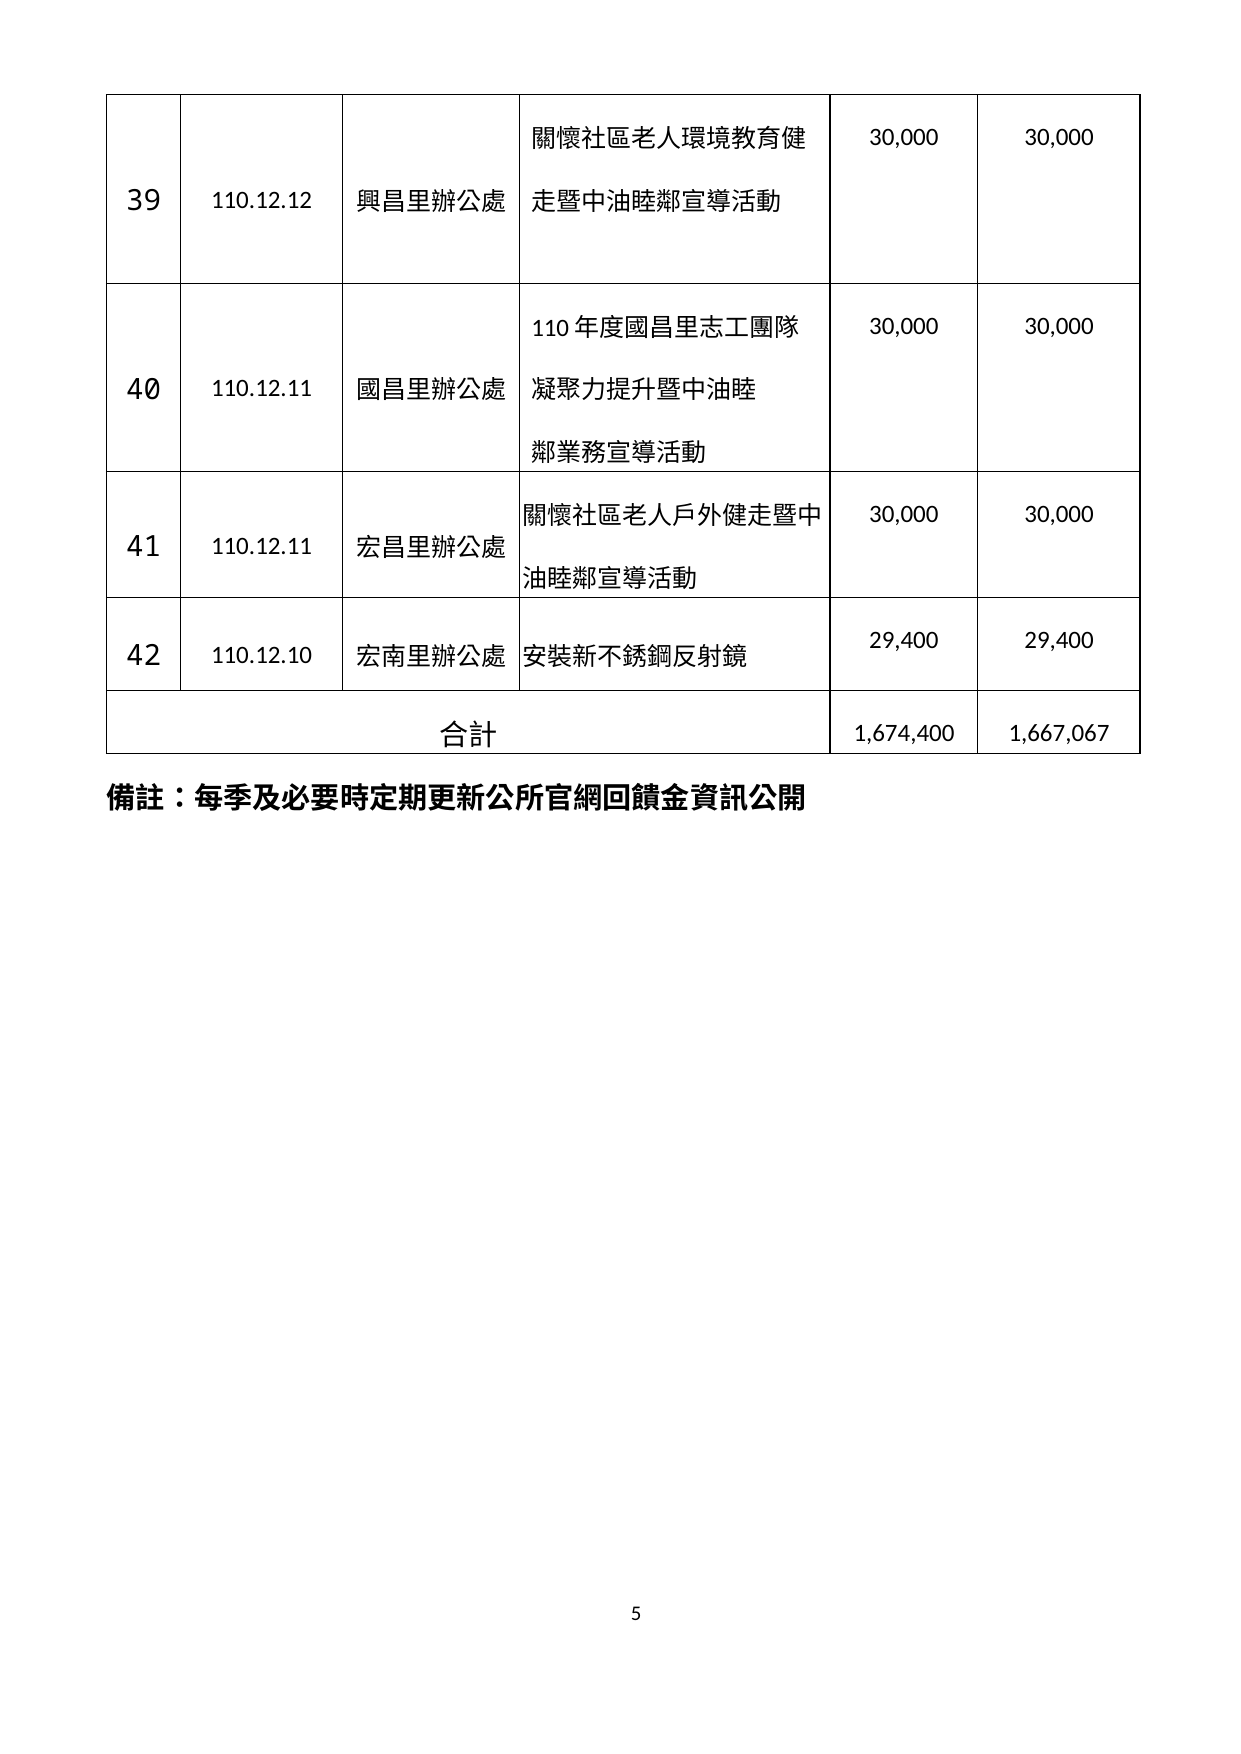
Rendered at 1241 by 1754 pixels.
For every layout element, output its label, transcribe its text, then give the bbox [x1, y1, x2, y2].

table_cell 30,000 [978, 472, 1139, 597]
table_cell 42 [107, 598, 180, 689]
table_cell 29,400 [831, 598, 977, 689]
table_cell 30,000 [978, 284, 1139, 471]
table_cell 41 [107, 472, 180, 597]
table_cell 1,667,067 [978, 691, 1139, 753]
table_cell 30,000 [831, 284, 977, 471]
text 備註：每季及必要時定期更新公所官網回饋金資訊公開 [106, 754, 1165, 817]
table_cell 國昌里辦公處 [343, 284, 519, 471]
table_cell 關懷社區老人戶外健走暨中油睦鄰宣導活動 [520, 472, 829, 597]
table_cell 30,000 [831, 95, 977, 283]
table_cell 關懷社區老人環境教育健走暨中油睦鄰宣導活動 [520, 95, 829, 283]
table_cell 110.12.11 [181, 472, 342, 597]
table_cell 1,674,400 [831, 691, 977, 753]
table_cell 29,400 [978, 598, 1139, 689]
table_cell 39 [107, 95, 180, 283]
table_cell 興昌里辦公處 [343, 95, 519, 283]
table_cell 30,000 [831, 472, 977, 597]
table_cell 110.12.11 [181, 284, 342, 471]
table_cell 30,000 [978, 95, 1139, 283]
table_cell 110年度國昌里志工團隊凝聚力提升暨中油睦 鄰業務宣導活動 [520, 284, 829, 471]
table_cell 110.12.10 [181, 598, 342, 689]
table_cell 宏南里辦公處 [343, 598, 519, 689]
table_cell 安裝新不銹鋼反射鏡 [520, 598, 829, 689]
table_cell 110.12.12 [181, 95, 342, 283]
table_cell 40 [107, 284, 180, 471]
table_cell 宏昌里辦公處 [343, 472, 519, 597]
table_cell 合計 [107, 691, 829, 753]
